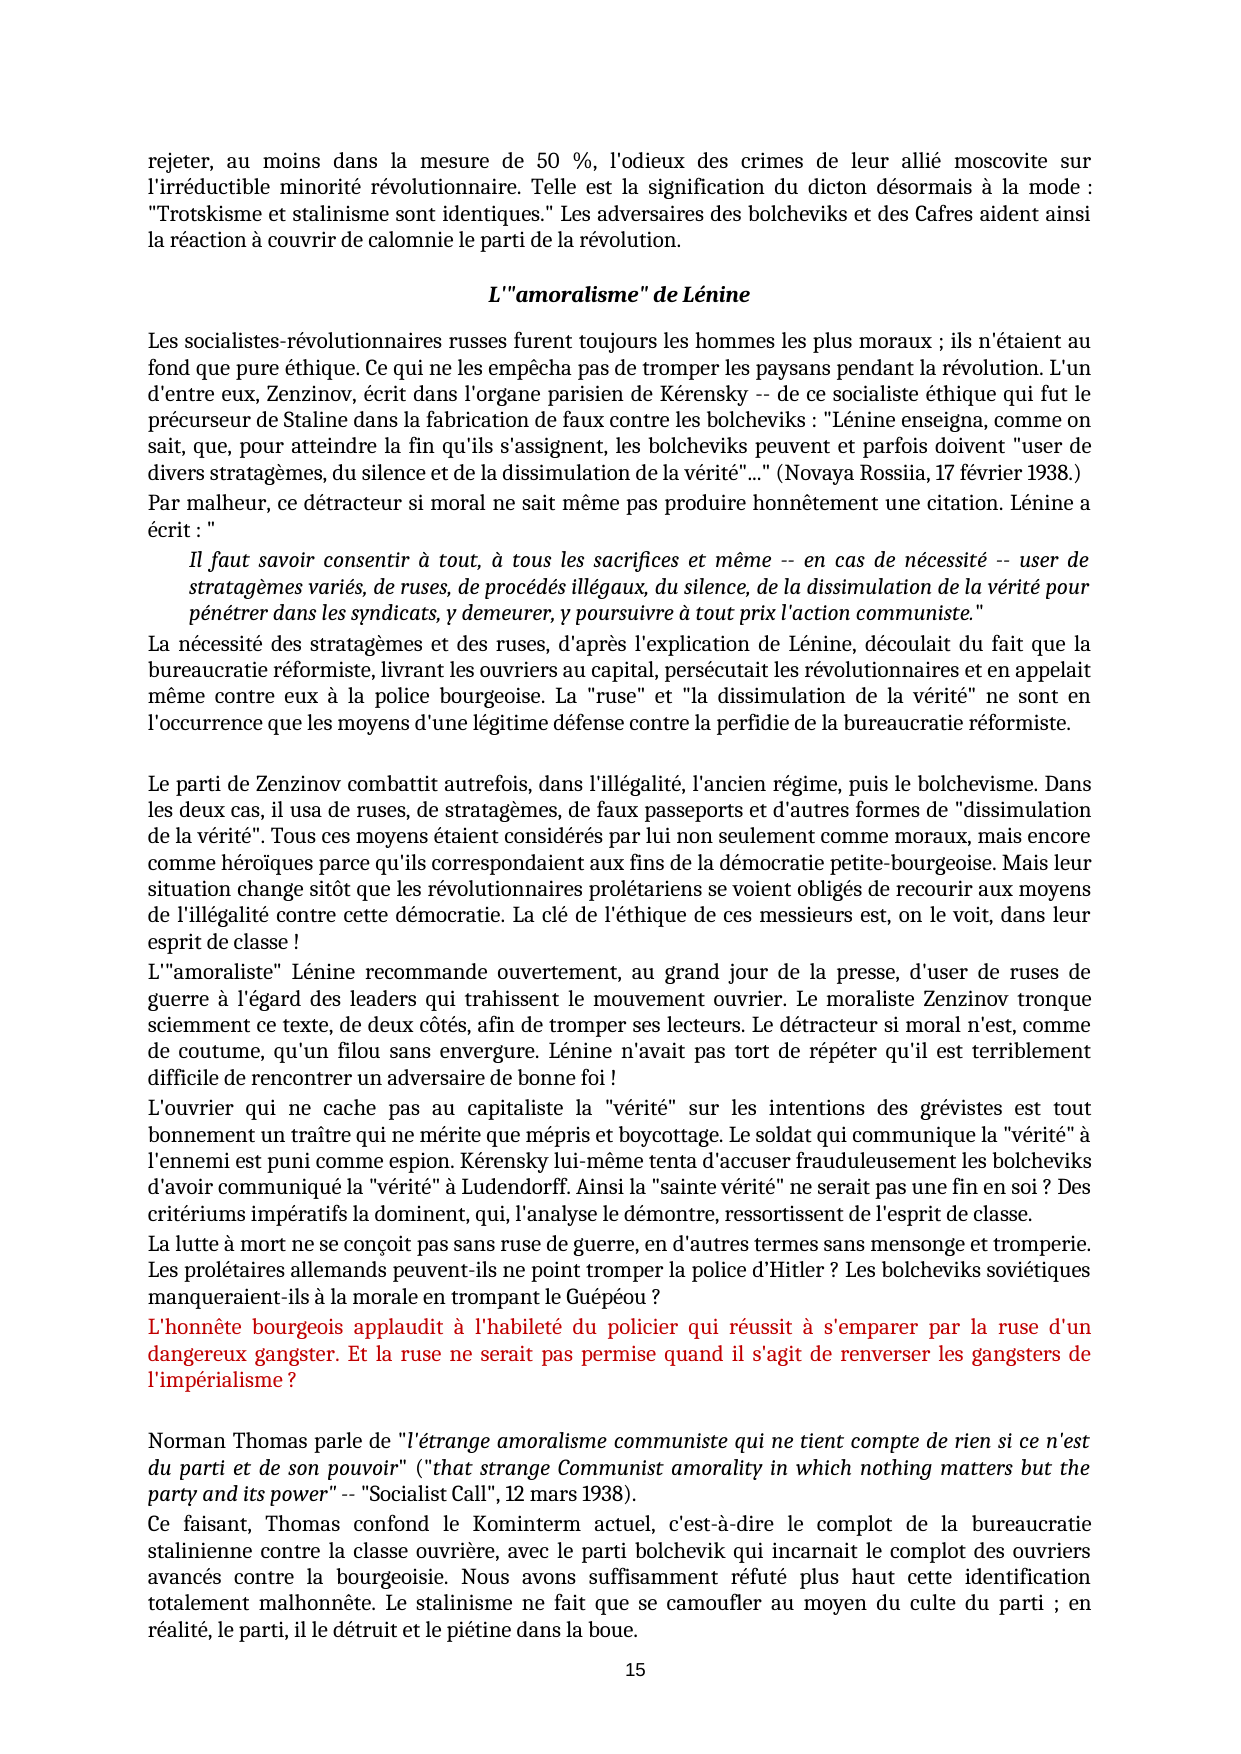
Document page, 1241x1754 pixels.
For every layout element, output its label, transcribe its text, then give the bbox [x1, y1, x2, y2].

text rejeter, au moins dans la mesure de 50 %, l'odieux des crimes de leur allié moscovite sur l'irréductible minorité révolutionnaire. Telle est la signification du dicton désormais à la mode : "Trotskisme et stalinisme sont identiques." Les adversaires des bolcheviks et des Cafres aident ainsi la réaction à couvrir de calomnie le parti de la révolution. [148, 148, 1093, 253]
text Les socialistes-révolutionnaires russes furent toujours les hommes les plus moraux ; ils n'étaient au fond que pure éthique. Ce qui ne les empêcha pas de tromper les paysans pendant la révolution. L'un d'entre eux, Zenzinov, écrit dans l'organe parisien de Kérensky -- de ce socialiste éthique qui fut le précurseur de Staline dans la fabrication de faux contre les bolcheviks : "Lénine enseigna, comme on sait, que, pour atteindre la fin qu'ils s'assignent, les bolcheviks peuvent et parfois doivent "user de divers stratagèmes, du silence et de la dissimulation de la vérité"..." (Novaya Rossiia, 17 février 1938.) [148, 328, 1093, 486]
text Par malheur, ce détracteur si moral ne sait même pas produire honnêtement une citation. Lénine a écrit : " [148, 490, 1093, 543]
text Le parti de Zenzinov combattit autrefois, dans l'illégalité, l'ancien régime, puis le bolchevisme. Dans les deux cas, il usa de ruses, de stratagèmes, de faux passeports et d'autres formes de "dissimulation de la vérité". Tous ces moyens étaient considérés par lui non seulement comme moraux, mais encore comme héroïques parce qu'ils correspondaient aux fins de la démocratie petite-bourgeoise. Mais leur situation change sitôt que les révolutionnaires prolétariens se voient obligés de recourir aux moyens de l'illégalité contre cette démocratie. La clé de l'éthique de ces messieurs est, on le voit, dans leur esprit de classe ! [148, 770, 1093, 955]
text L'honnête bourgeois applaudit à l'habileté du policier qui réussit à s'emparer par la ruse d'un dangereux gangster. Et la ruse ne serait pas permise quand il s'agit de renverser les gangsters de l'impérialisme ? [148, 1314, 1093, 1393]
text L'"amoralisme" de Lénine [148, 282, 1093, 308]
text La lutte à mort ne se conçoit pas sans ruse de guerre, en d'autres termes sans mensonge et tromperie. Les prolétaires allemands peuvent-ils ne point tromper la police d’Hitler ? Les bolcheviks soviétiques manqueraient-ils à la morale en trompant le Guépéou ? [148, 1231, 1093, 1310]
text Il faut savoir consentir à tout, à tous les sacrifices et même -- en cas de nécessité -- user de stratagèmes variés, de ruses, de procédés illégaux, du silence, de la dissimulation de la vérité pour pénétrer dans les syndicats, y demeurer, y poursuivre à tout prix l'action communiste." [189, 547, 1093, 626]
text L'"amoraliste" Lénine recommande ouvertement, au grand jour de la presse, d'user de ruses de guerre à l'égard des leaders qui trahissent le mouvement ouvrier. Le moraliste Zenzinov tronque sciemment ce texte, de deux côtés, afin de tromper ses lecteurs. Le détracteur si moral n'est, comme de coutume, qu'un filou sans envergure. Lénine n'avait pas tort de répéter qu'il est terriblement difficile de rencontrer un adversaire de bonne foi ! [148, 959, 1093, 1091]
text L'ouvrier qui ne cache pas au capitaliste la "vérité" sur les intentions des grévistes est tout bonnement un traître qui ne mérite que mépris et boycottage. Le soldat qui communique la "vérité" à l'ennemi est puni comme espion. Kérensky lui-même tenta d'accuser frauduleusement les bolcheviks d'avoir communiqué la "vérité" à Ludendorff. Ainsi la "sainte vérité" ne serait pas une fin en soi ? Des critériums impératifs la dominent, qui, l'analyse le démontre, ressortissent de l'esprit de classe. [148, 1095, 1093, 1227]
text La nécessité des stratagèmes et des ruses, d'après l'explication de Lénine, découlait du fait que la bureaucratie réformiste, livrant les ouvriers au capital, persécutait les révolutionnaires et en appelait même contre eux à la police bourgeoise. La "ruse" et "la dissimulation de la vérité" ne sont en l'occurrence que les moyens d'une légitime défense contre la perfidie de la bureaucratie réformiste. [148, 630, 1093, 736]
text Norman Thomas parle de "l'étrange amoralisme communiste qui ne tient compte de rien si ce n'est du parti et de son pouvoir" ("that strange Communist amorality in which nothing matters but the party and its power" -- "Socialist Call", 12 mars 1938). [148, 1428, 1093, 1507]
text Ce faisant, Thomas confond le Kominterm actuel, c'est-à-dire le complot de la bureaucratie stalinienne contre la classe ouvrière, avec le parti bolchevik qui incarnait le complot des ouvriers avancés contre la bourgeoisie. Nous avons suffisamment réfuté plus haut cette identification totalement malhonnête. Le stalinisme ne fait que se camoufler au moyen du culte du parti ; en réalité, le parti, il le détruit et le piétine dans la boue. [148, 1511, 1093, 1643]
